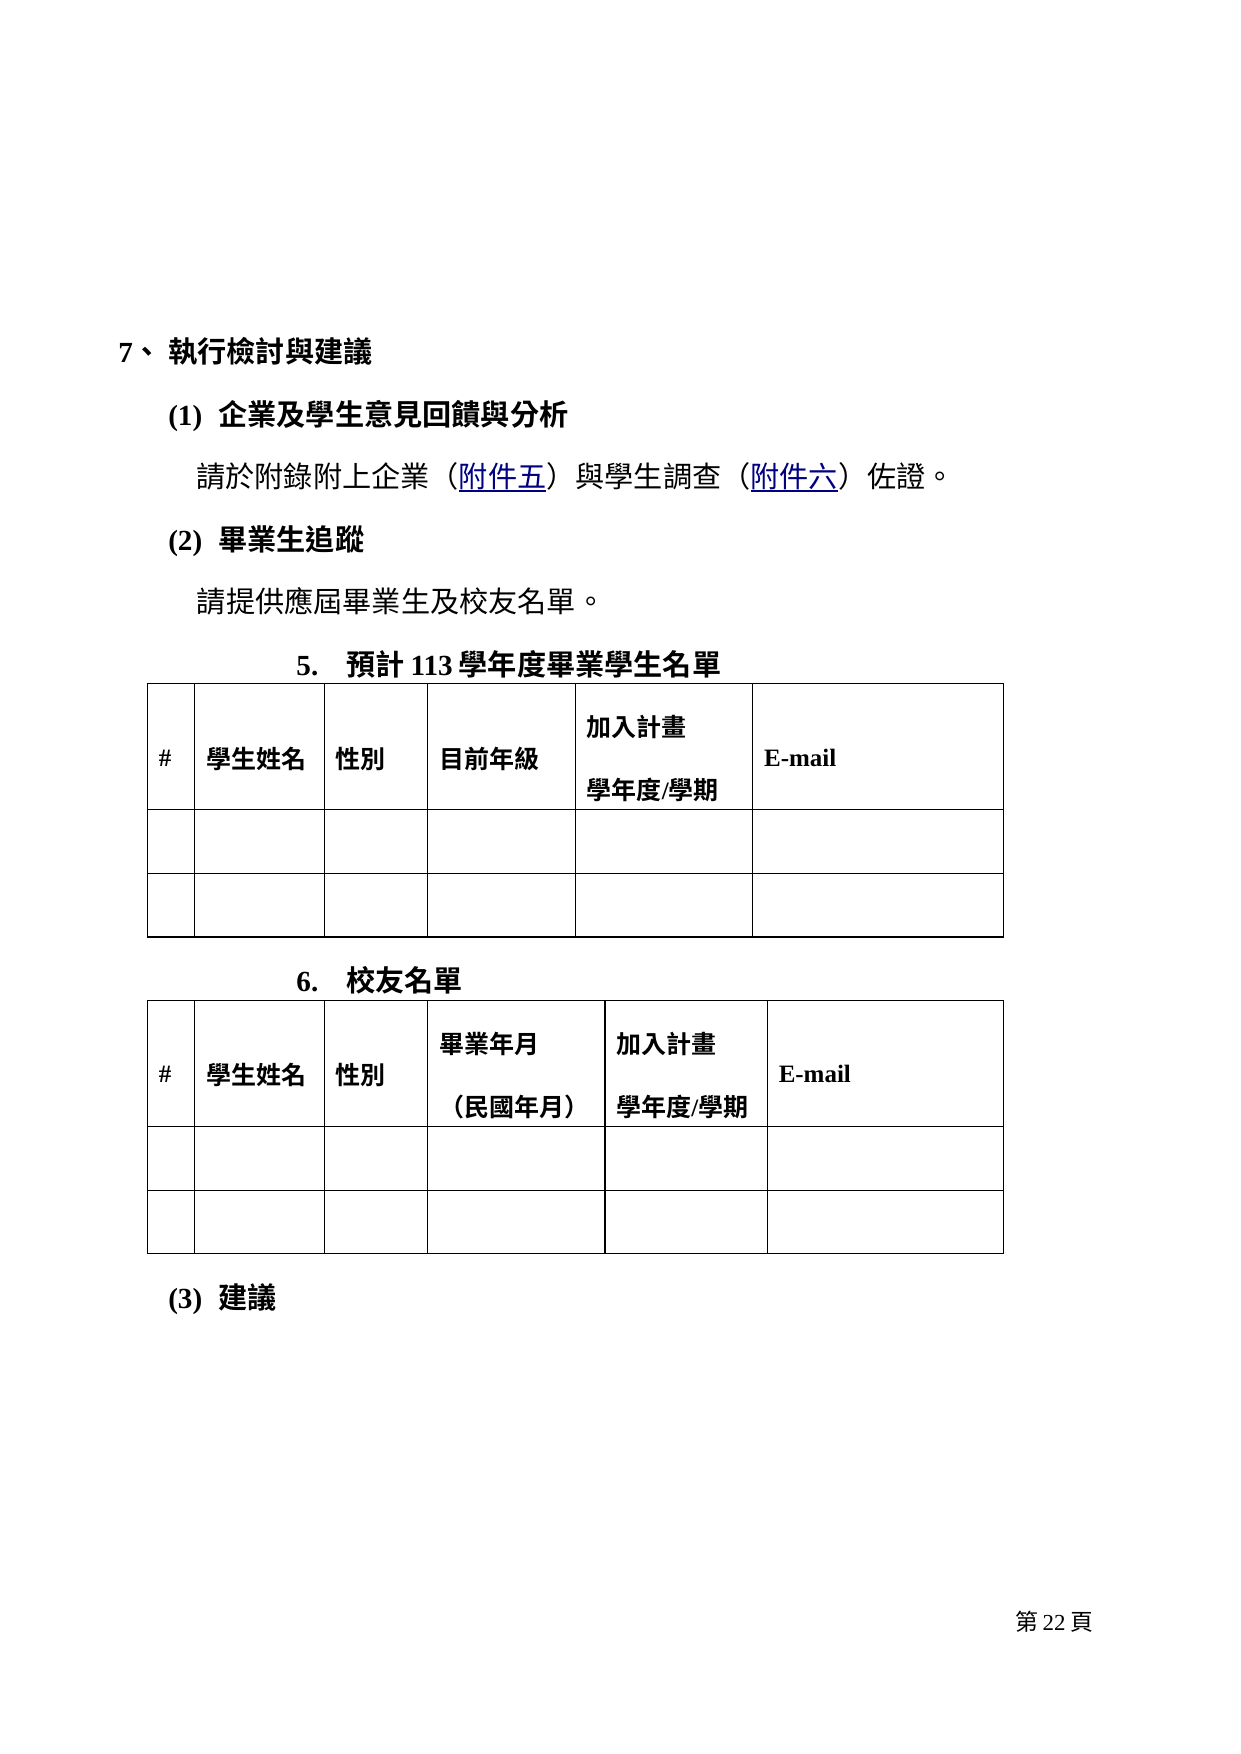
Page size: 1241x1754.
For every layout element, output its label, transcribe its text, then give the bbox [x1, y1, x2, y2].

table_cell [195, 1191, 324, 1253]
table_cell [148, 810, 194, 873]
text 請於附錄附上企業（附件五）與學生調查（附件六）佐證。 [146, 433, 1093, 496]
table_header 性別 [325, 684, 427, 809]
list 建議 [168, 1254, 1093, 1317]
table_cell [753, 810, 1003, 873]
table_cell [606, 1127, 767, 1189]
table_cell [148, 1191, 194, 1253]
table_cell [195, 810, 324, 873]
table_cell [768, 1127, 1003, 1189]
table_header # [148, 684, 194, 809]
table_cell [606, 1191, 767, 1253]
table_header 學生姓名 [195, 684, 324, 809]
table_header 目前年級 [428, 684, 575, 809]
table_cell [325, 874, 427, 936]
table_cell [428, 810, 575, 873]
table_cell [768, 1191, 1003, 1253]
table_header 加入計畫 學年度/學期 [606, 1001, 767, 1126]
table_cell [576, 810, 752, 873]
table_cell [576, 874, 752, 936]
list 執行檢討與建議 [118, 308, 1093, 371]
table_cell [325, 1127, 427, 1189]
table_cell [428, 1127, 604, 1189]
table_cell [148, 1127, 194, 1189]
table_cell [325, 1191, 427, 1253]
table_cell [325, 810, 427, 873]
list 畢業生追蹤 [168, 496, 1093, 558]
table_header 學生姓名 [195, 1001, 324, 1126]
subtitle 校友名單 [296, 937, 1093, 1000]
subtitle 預計113學年度畢業學生名單 [296, 621, 1093, 683]
table_cell [753, 874, 1003, 936]
table_header 性別 [325, 1001, 427, 1126]
table_header # [148, 1001, 194, 1126]
table_cell [428, 874, 575, 936]
list 企業及學生意見回饋與分析 [168, 371, 1093, 433]
table_cell [428, 1191, 604, 1253]
table_cell [195, 1127, 324, 1189]
table_cell [148, 874, 194, 936]
table_header E-mail [753, 684, 1003, 809]
text 請提供應屆畢業生及校友名單。 [146, 558, 1093, 621]
table_header 畢業年月 （民國年月） [428, 1001, 604, 1126]
table_cell [195, 874, 324, 936]
table_header 加入計畫 學年度/學期 [576, 684, 752, 809]
table_header E-mail [768, 1001, 1003, 1126]
